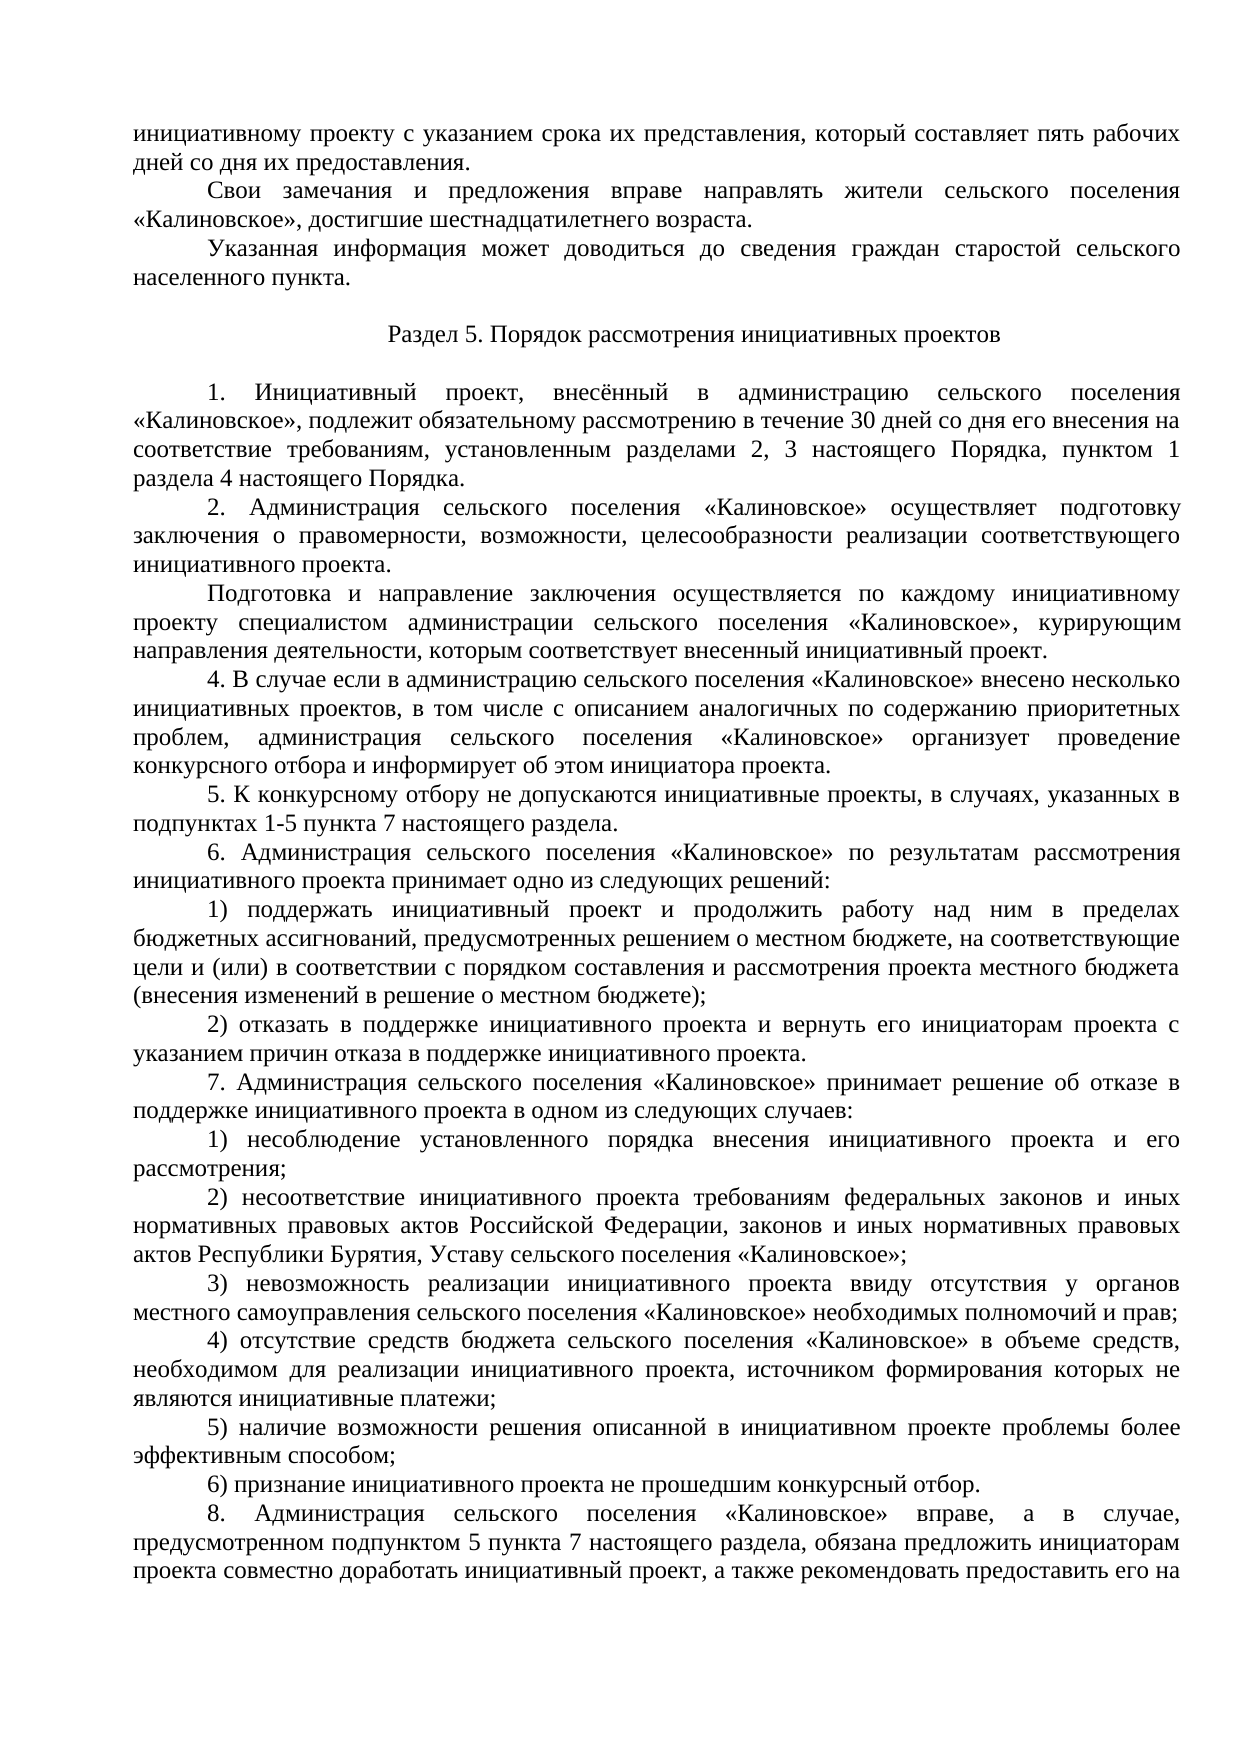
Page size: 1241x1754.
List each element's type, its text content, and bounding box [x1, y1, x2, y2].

text 2. Администрация сельского поселения «Калиновское» осуществляет подготовку заключения о правомерности, возможности, целесообразности реализации соответствующего инициативного проекта. [133, 492, 1181, 578]
text 6) признание инициативного проекта не прошедшим конкурсный отбор. [133, 1469, 1181, 1498]
text 3) невозможность реализации инициативного проекта ввиду отсутствия у органов местного самоуправления сельского поселения «Калиновское» необходимых полномочий и прав; [133, 1268, 1181, 1326]
text Раздел 5. Порядок рассмотрения инициативных проектов [133, 319, 1181, 348]
text 1. Инициативный проект, внесённый в администрацию сельского поселения «Калиновское», подлежит обязательному рассмотрению в течение 30 дней со дня его внесения на соответствие требованиям, установленным разделами 2, 3 настоящего Порядка, пунктом 1 раздела 4 настоящего Порядка. [133, 377, 1181, 492]
text 7. Администрация сельского поселения «Калиновское» принимает решение об отказе в поддержке инициативного проекта в одном из следующих случаев: [133, 1067, 1181, 1124]
text 4) отсутствие средств бюджета сельского поселения «Калиновское» в объеме средств, необходимом для реализации инициативного проекта, источником формирования которых не являются инициативные платежи; [133, 1326, 1181, 1412]
text инициативному проекту с указанием срока их представления, который составляет пять рабочих дней со дня их предоставления. [133, 118, 1181, 176]
text 4. В случае если в администрацию сельского поселения «Калиновское» внесено несколько инициативных проектов, в том числе с описанием аналогичных по содержанию приоритетных проблем, администрация сельского поселения «Калиновское» организует проведение конкурсного отбора и информирует об этом инициатора проекта. [133, 664, 1181, 779]
text Указанная информация может доводиться до сведения граждан старостой сельского населенного пункта. [133, 233, 1181, 291]
text 8. Администрация сельского поселения «Калиновское» вправе, а в случае, предусмотренном подпунктом 5 пункта 7 настоящего раздела, обязана предложить инициаторам проекта совместно доработать инициативный проект, а также рекомендовать предоставить его на [133, 1498, 1181, 1584]
text 1) несоблюдение установленного порядка внесения инициативного проекта и его рассмотрения; [133, 1124, 1181, 1182]
text 2) отказать в поддержке инициативного проекта и вернуть его инициаторам проекта с указанием причин отказа в поддержке инициативного проекта. [133, 1009, 1181, 1067]
text Свои замечания и предложения вправе направлять жители сельского поселения «Калиновское», достигшие шестнадцатилетнего возраста. [133, 176, 1181, 233]
text 5) наличие возможности решения описанной в инициативном проекте проблемы более эффективным способом; [133, 1412, 1181, 1469]
text 5. К конкурсному отбору не допускаются инициативные проекты, в случаях, указанных в подпунктах 1-5 пункта 7 настоящего раздела. [133, 779, 1181, 837]
text 2) несоответствие инициативного проекта требованиям федеральных законов и иных нормативных правовых актов Российской Федерации, законов и иных нормативных правовых актов Республики Бурятия, Уставу сельского поселения «Калиновское»; [133, 1182, 1181, 1268]
text 6. Администрация сельского поселения «Калиновское» по результатам рассмотрения инициативного проекта принимает одно из следующих решений: [133, 837, 1181, 894]
text Подготовка и направление заключения осуществляется по каждому инициативному проекту специалистом администрации сельского поселения «Калиновское», курирующим направления деятельности, которым соответствует внесенный инициативный проект. [133, 578, 1181, 664]
text 1) поддержать инициативный проект и продолжить работу над ним в пределах бюджетных ассигнований, предусмотренных решением о местном бюджете, на соответствующие цели и (или) в соответствии с порядком составления и рассмотрения проекта местного бюджета (внесения изменений в решение о местном бюджете); [133, 894, 1181, 1009]
